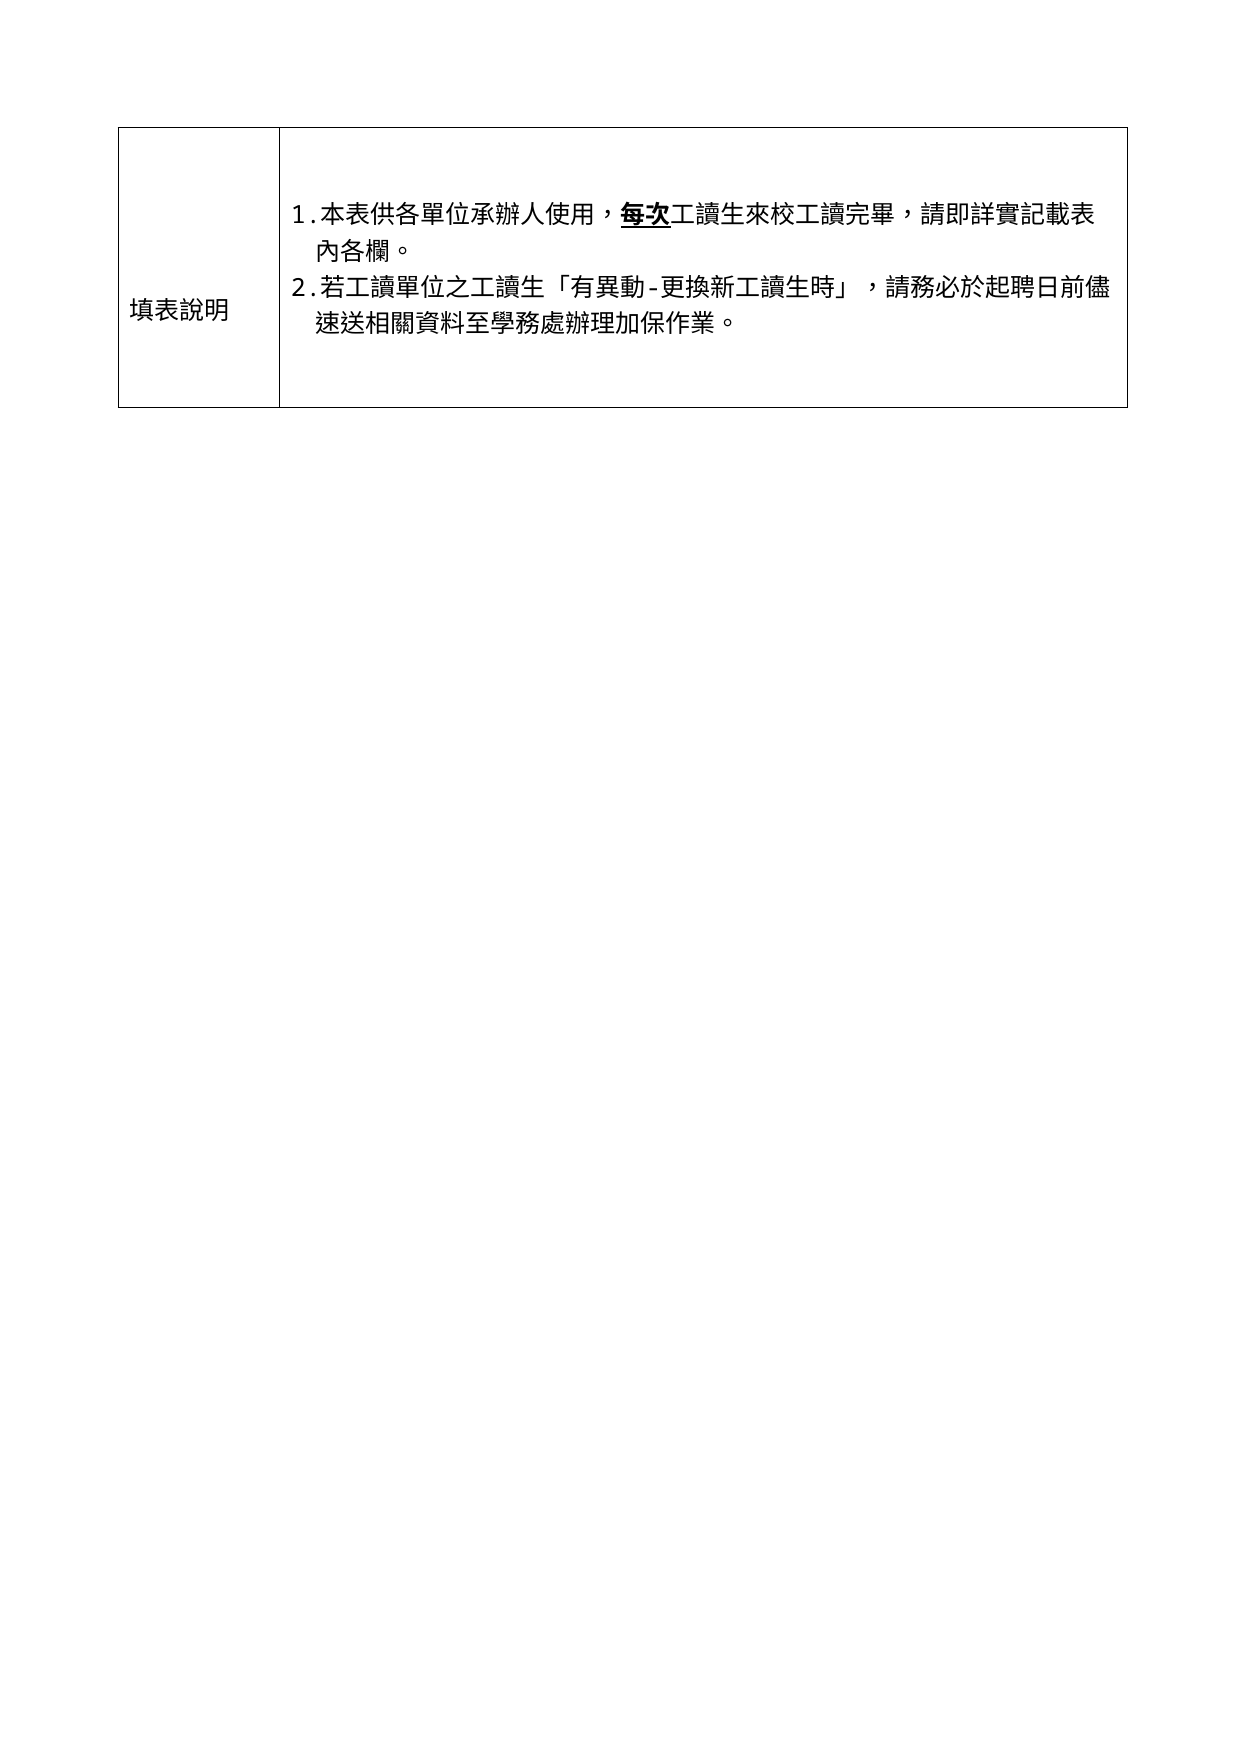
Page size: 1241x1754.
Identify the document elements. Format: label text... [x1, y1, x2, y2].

table_cell 1.本表供各單位承辦人使用，每次工讀生來校工讀完畢，請即詳實記載表內各欄。 2.若工讀單位之工讀生「有異動-更換新工讀生時」，請務必於起聘日前儘速送相關資料至學務處辦理加保作業。 [280, 128, 1127, 407]
table_cell 填表說明 [119, 128, 279, 407]
